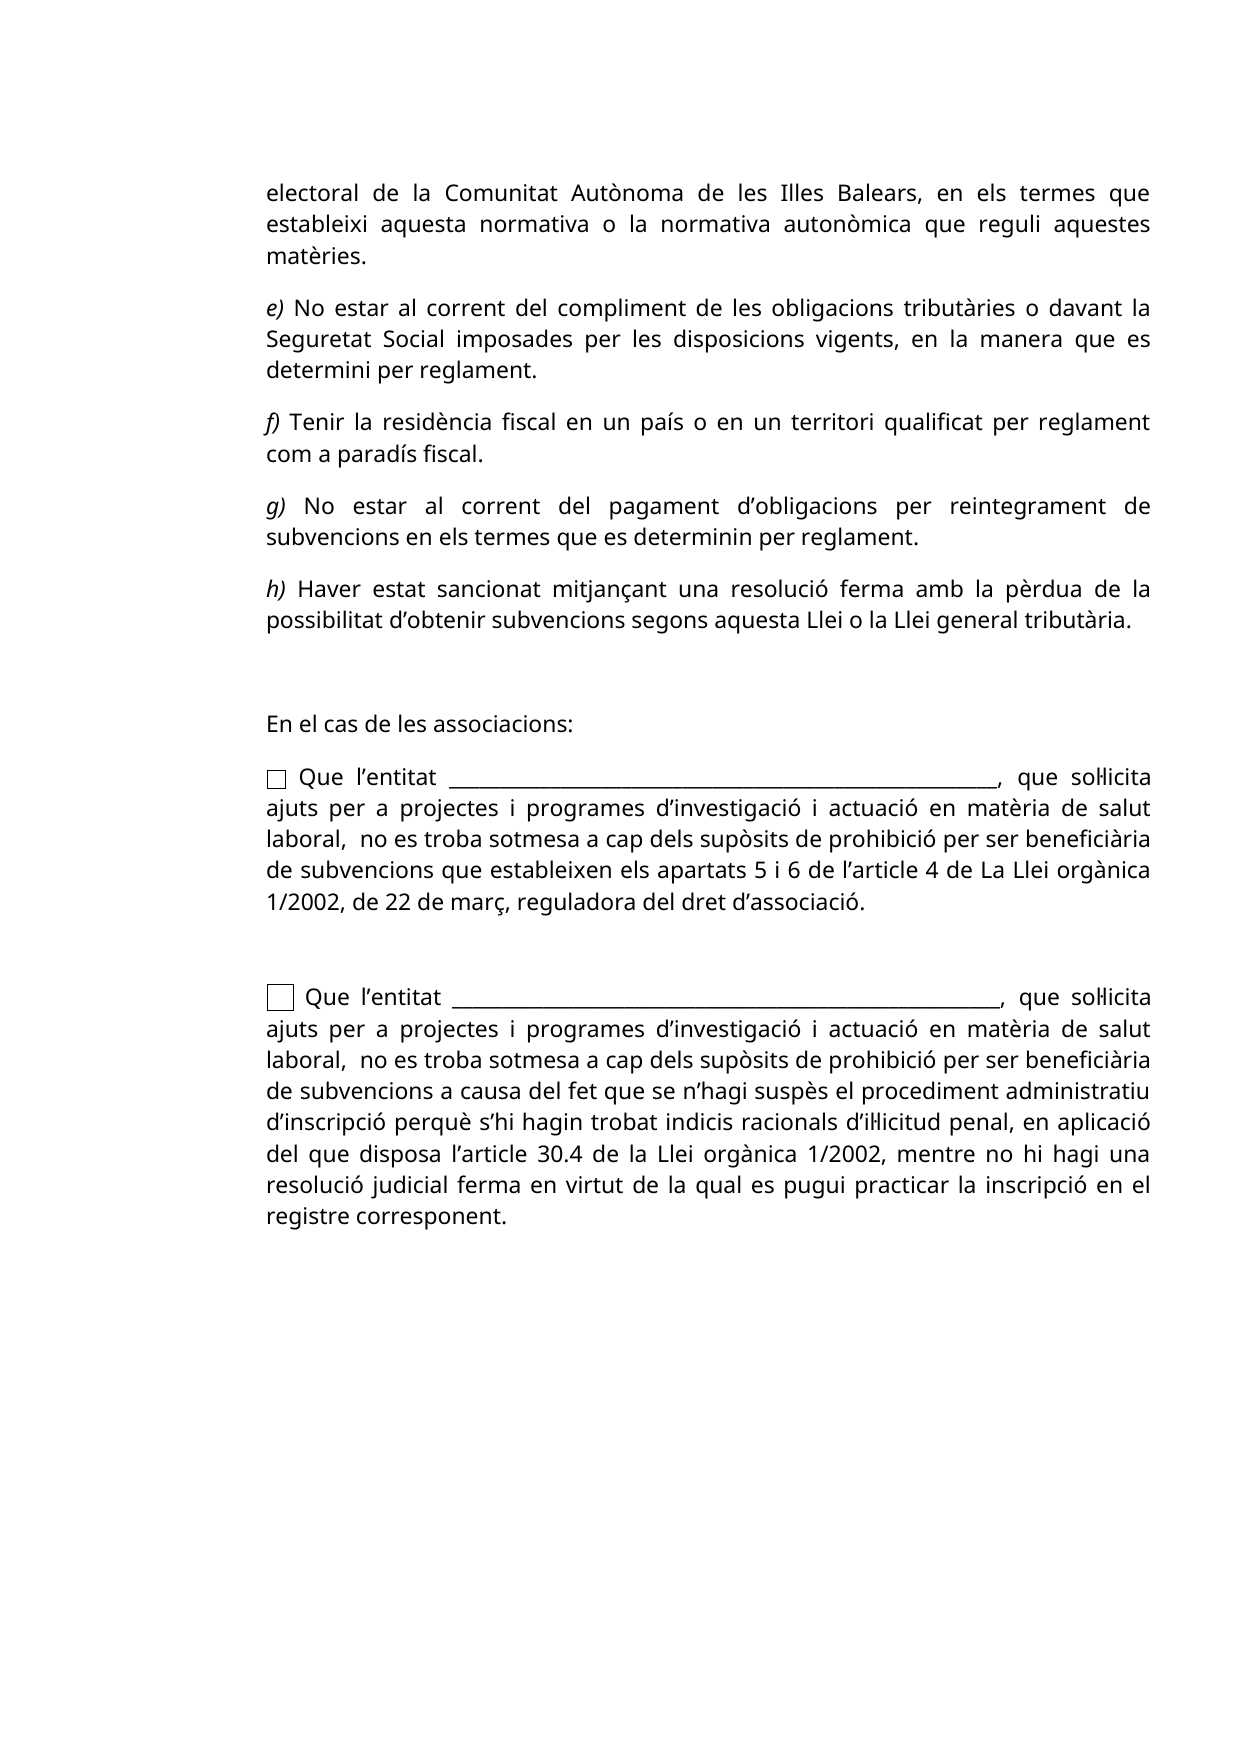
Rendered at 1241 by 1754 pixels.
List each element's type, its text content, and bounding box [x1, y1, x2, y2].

text Que l’entitat ______________________________________________________, que sol·licita ajuts per a projectes i programes d’investigació i actuació en matèria de salut laboral, no es troba sotmesa a cap dels supòsits de prohibició per ser beneficiària de subvencions que estableixen els apartats 5 i 6 de l’article 4 de La Llei orgànica 1/2002, de 22 de març, reguladora del dret d’associació. [266, 761, 1152, 917]
text Que l’entitat ______________________________________________________, que sol·licita ajuts per a projectes i programes d’investigació i actuació en matèria de salut laboral, no es troba sotmesa a cap dels supòsits de prohibició per ser beneficiària de subvencions a causa del fet que se n’hagi suspès el procediment administratiu d’inscripció perquè s’hi hagin trobat indicis racionals d’il·licitud penal, en aplicació del que disposa l’article 30.4 de la Llei orgànica 1/2002, mentre no hi hagi una resolució judicial ferma en virtut de la qual es pugui practicar la inscripció en el registre corresponent. [266, 981, 1152, 1231]
text e) No estar al corrent del compliment de les obligacions tributàries o davant la Seguretat Social imposades per les disposicions vigents, en la manera que es determini per reglament. [266, 292, 1152, 386]
text f) Tenir la residència fiscal en un país o en un territori qualificat per reglament com a paradís fiscal. [266, 406, 1152, 469]
text h) Haver estat sancionat mitjançant una resolució ferma amb la pèrdua de la possibilitat d’obtenir subvencions segons aquesta Llei o la Llei general tributària. [266, 573, 1152, 636]
text electoral de la Comunitat Autònoma de les Illes Balears, en els termes que estableixi aquesta normativa o la normativa autonòmica que reguli aquestes matèries. [266, 177, 1152, 271]
text g) No estar al corrent del pagament d’obligacions per reintegrament de subvencions en els termes que es determinin per reglament. [266, 490, 1152, 552]
text En el cas de les associacions: [266, 708, 1152, 740]
